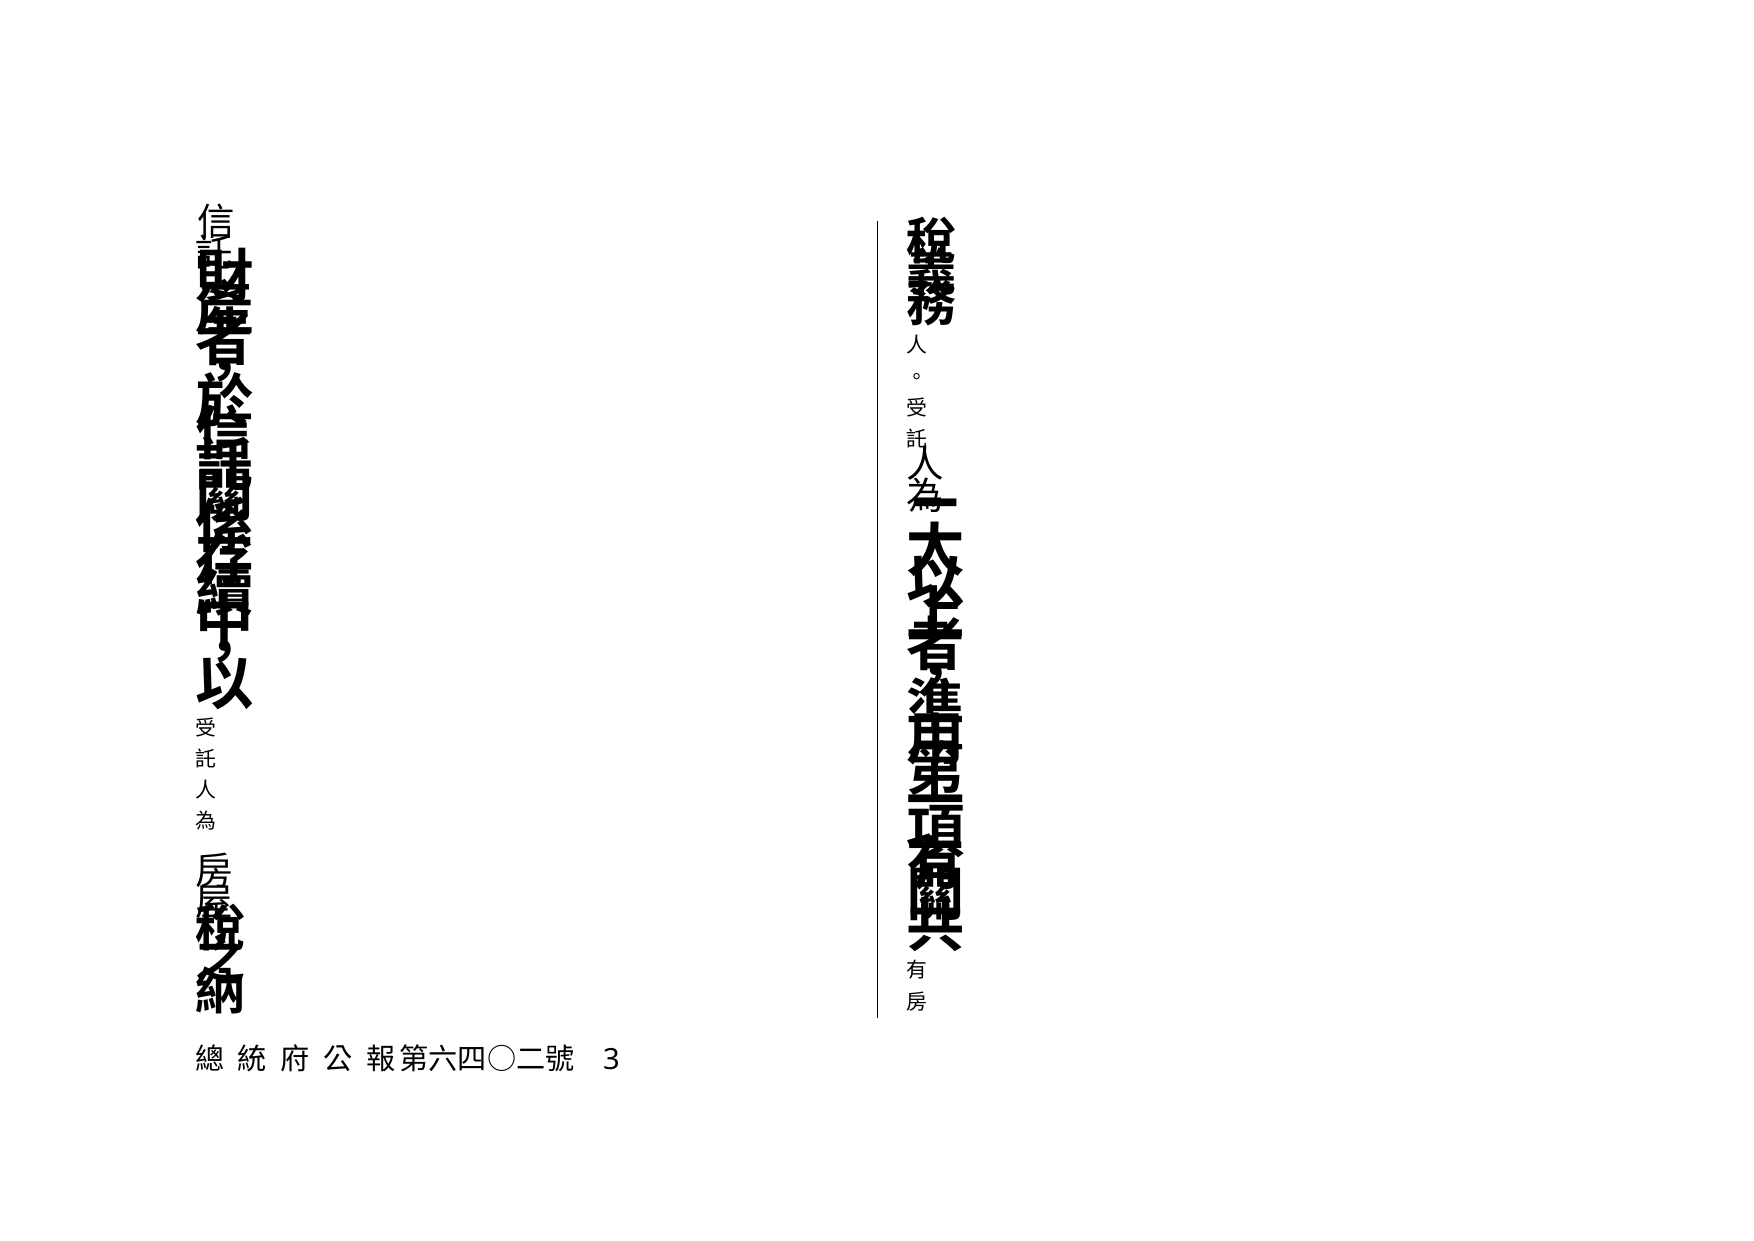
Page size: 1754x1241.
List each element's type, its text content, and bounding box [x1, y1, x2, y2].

table_header [1051, 222, 1564, 1015]
table_header [340, 222, 852, 1015]
table_header 信託財產者，於信託關係存續中，以受託人為房屋稅之納 [192, 222, 340, 1015]
table_header 稅義務人。受託人為二人以上者，準用第一項有關共有房 [904, 222, 1051, 1015]
